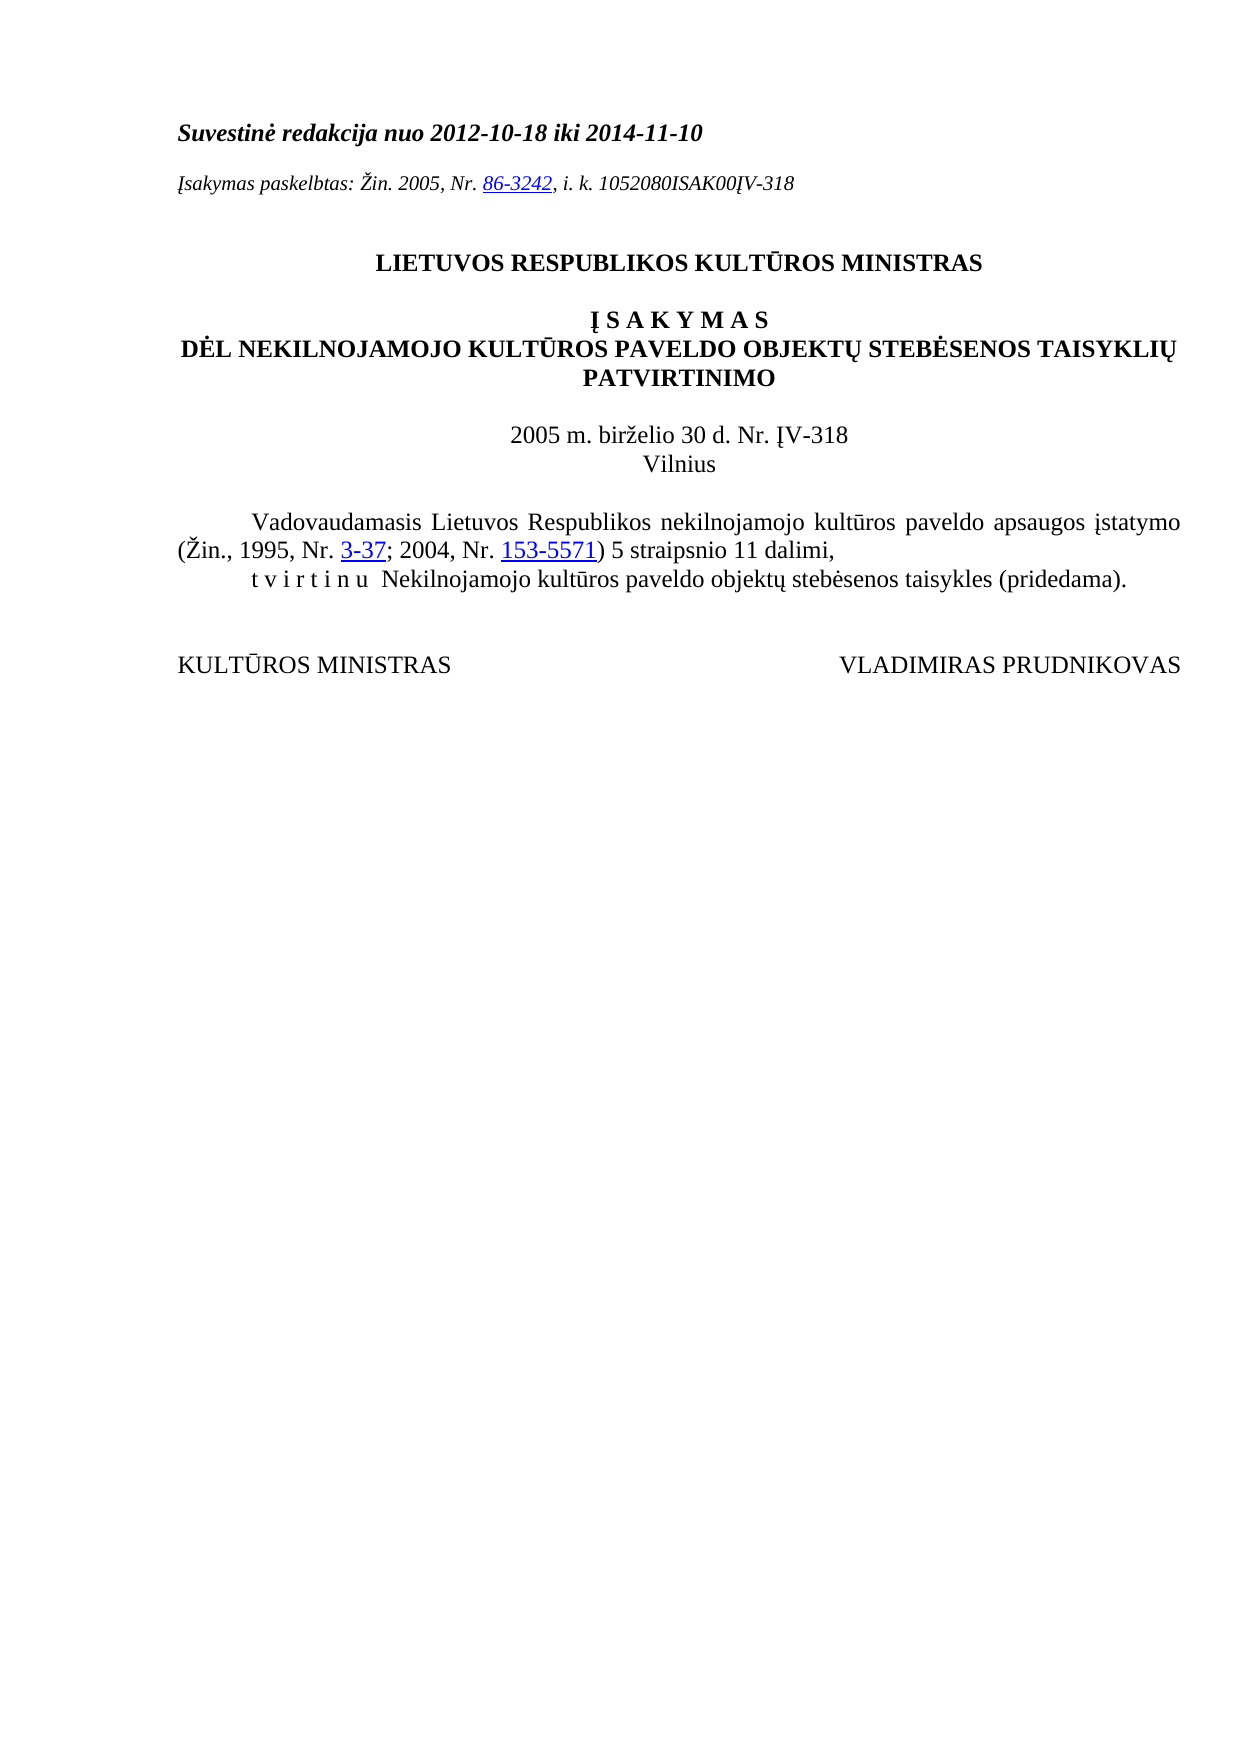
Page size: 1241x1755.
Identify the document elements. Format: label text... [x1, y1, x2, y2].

text DĖL NEKILNOJAMOJO KULTŪROS PAVELDO OBJEKTŲ STEBĖSENOS TAISYKLIŲ PATVIRTINIMO [177, 334, 1181, 392]
text LIETUVOS RESPUBLIKOS KULTŪROS MINISTRAS [177, 248, 1181, 277]
text Suvestinė redakcija nuo 2012-10-18 iki 2014-11-10 [177, 118, 1181, 147]
text KULTŪROS MINISTRAS VLADIMIRAS PRUDNIKOVAS [177, 650, 1181, 679]
text Į S A K Y M A S [177, 305, 1181, 334]
text Vadovaudamasis Lietuvos Respublikos nekilnojamojo kultūros paveldo apsaugos įstatymo (Žin., 1995, Nr. 3-37; 2004, Nr. 153-5571) 5 straipsnio 11 dalimi, [177, 507, 1181, 564]
text tvirtinu Nekilnojamojo kultūros paveldo objektų stebėsenos taisykles (pridedama). [177, 564, 1181, 593]
text Vilnius [177, 449, 1181, 478]
text 2005 m. birželio 30 d. Nr. ĮV-318 [177, 420, 1181, 449]
text Įsakymas paskelbtas: Žin. 2005, Nr. 86-3242, i. k. 1052080ISAK00ĮV-318 [177, 171, 1181, 195]
